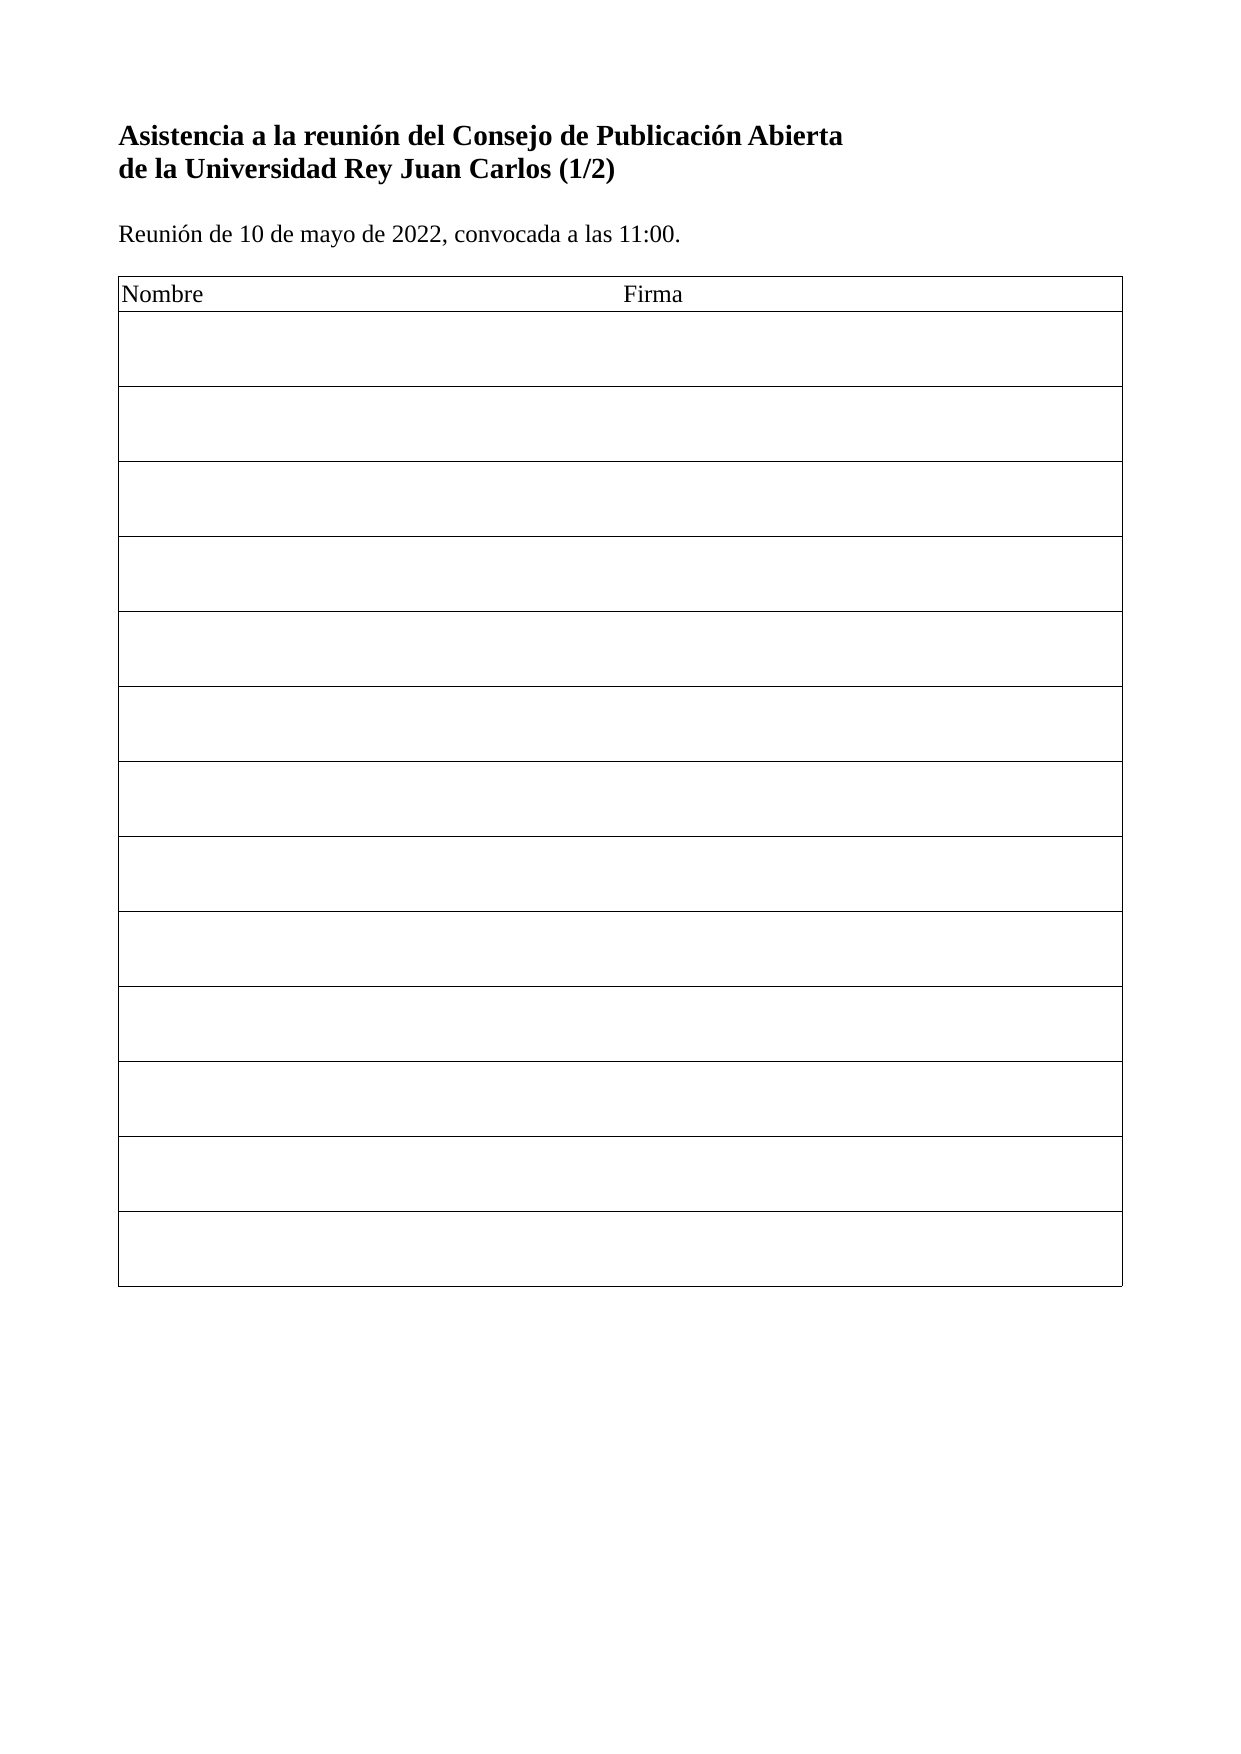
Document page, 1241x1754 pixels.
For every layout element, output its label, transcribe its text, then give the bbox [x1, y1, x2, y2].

text Reunión de 10 de mayo de 2022, convocada a las 11:00. [118, 219, 1122, 247]
table_cell [620, 912, 1122, 986]
table_cell [620, 987, 1122, 1061]
text de la Universidad Rey Juan Carlos (1/2) [118, 152, 1122, 185]
table_cell [119, 837, 620, 911]
table_cell [620, 312, 1122, 386]
table_header Nombre [119, 277, 620, 311]
table_cell [620, 537, 1122, 611]
table_cell [620, 687, 1122, 761]
table_header Firma [620, 277, 1122, 311]
table_cell [119, 312, 620, 386]
table_cell [620, 1212, 1122, 1286]
table_cell [620, 612, 1122, 686]
table_cell [620, 1137, 1122, 1211]
table_cell [620, 387, 1122, 461]
table_cell [119, 537, 620, 611]
table_cell [119, 1062, 620, 1136]
table_cell [620, 762, 1122, 836]
table_cell [620, 462, 1122, 536]
table_cell [119, 987, 620, 1061]
table_cell [119, 912, 620, 986]
table_cell [119, 462, 620, 536]
table_cell [620, 837, 1122, 911]
table_cell [119, 687, 620, 761]
text Asistencia a la reunión del Consejo de Publicación Abierta [118, 118, 1122, 152]
table_cell [119, 1137, 620, 1211]
table_cell [119, 1212, 620, 1286]
table_cell [620, 1062, 1122, 1136]
table_cell [119, 387, 620, 461]
table_cell [119, 762, 620, 836]
table_cell [119, 612, 620, 686]
